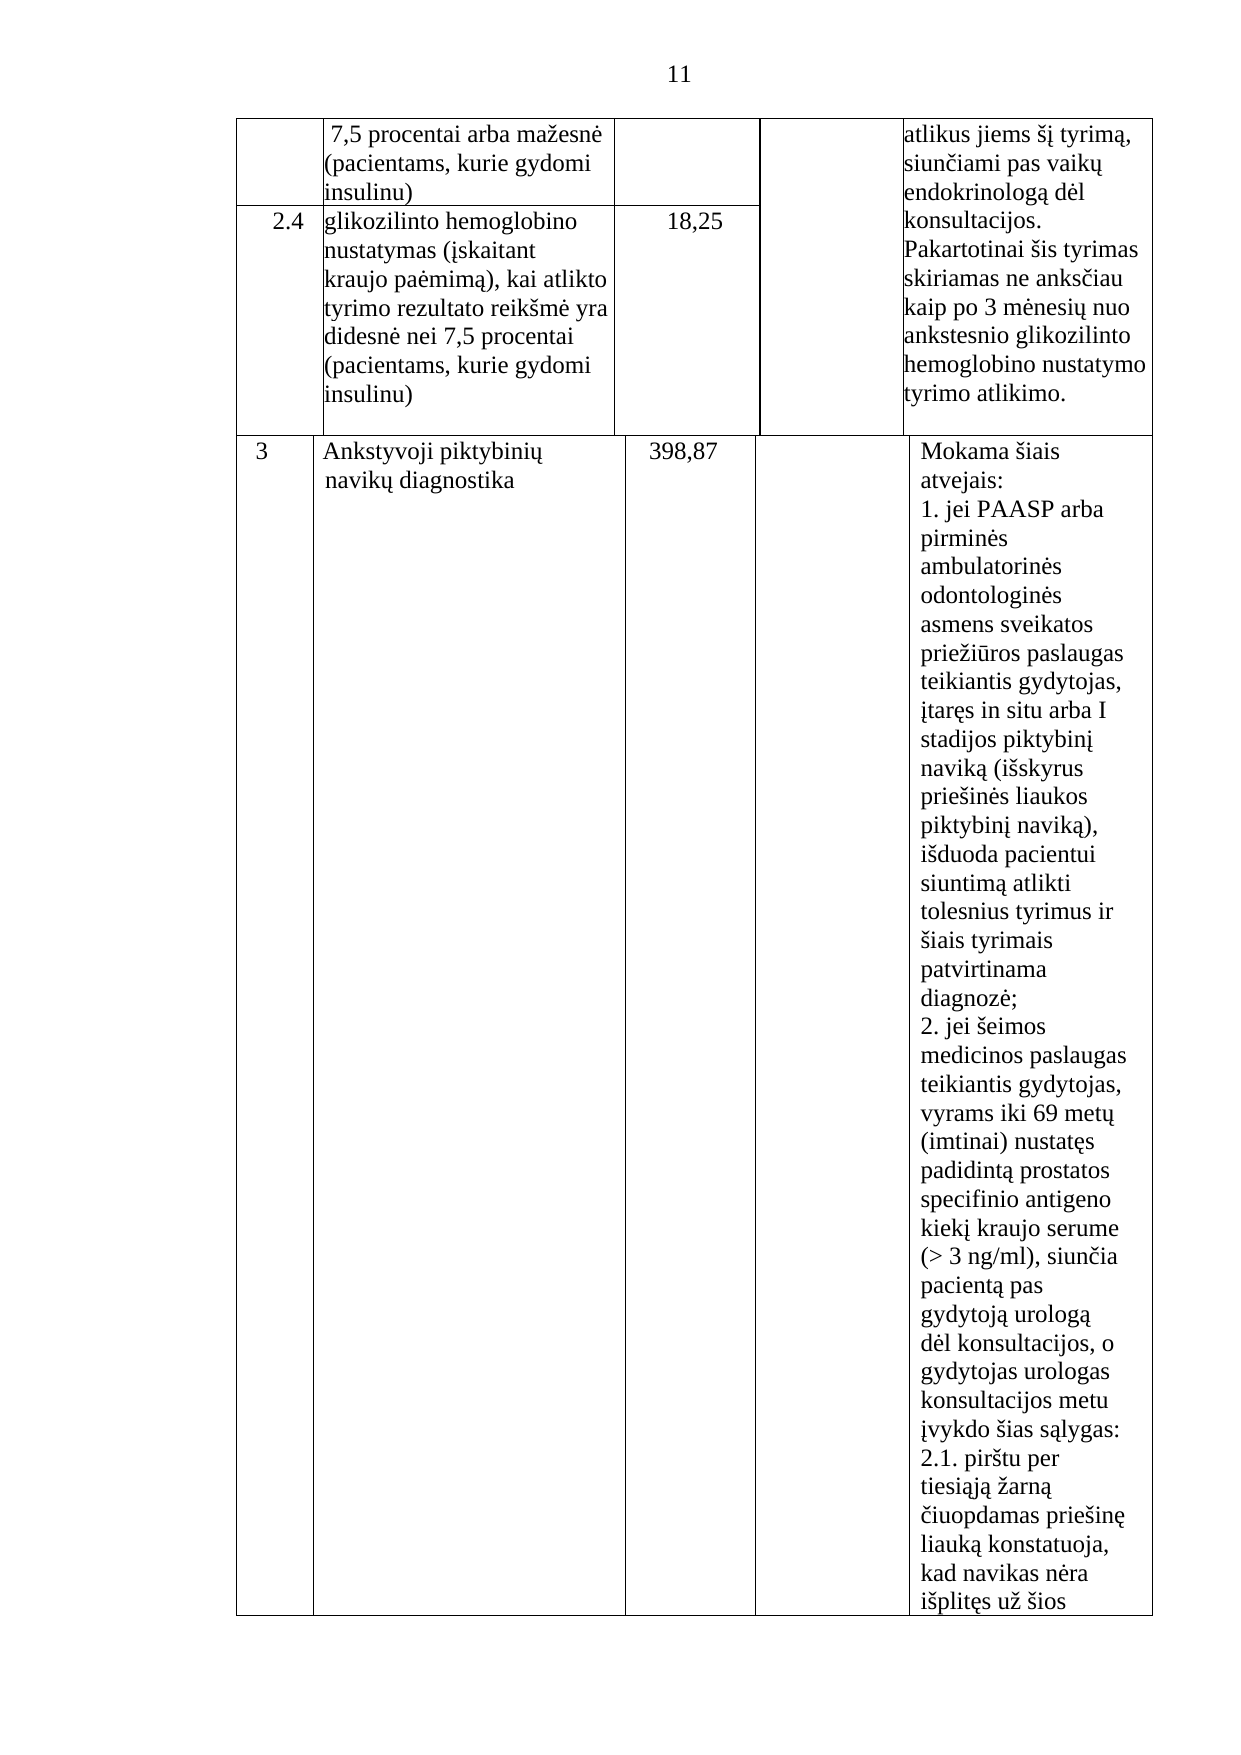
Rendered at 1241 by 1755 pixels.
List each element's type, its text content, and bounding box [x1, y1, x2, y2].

table_cell 18,25 [615, 206, 759, 435]
table_cell glikozilinto hemoglobino nustatymas (įskaitant kraujo paėmimą), kai atlikto tyrimo rezultato reikšmė yra didesnė nei 7,5 procentai (pacientams, kurie gydomi insulinu) [324, 206, 614, 435]
table_cell Mokama šiais atvejais: 1. jei PAASP arba pirminės ambulatorinės odontologinės asmens sveikatos priežiūros paslaugas teikiantis gydytojas, įtaręs in situ arba I stadijos piktybinį naviką (išskyrus priešinės liaukos piktybinį naviką), išduoda pacientui siuntimą atlikti tolesnius tyrimus ir šiais tyrimais patvirtinama diagnozė; 2. jei šeimos medicinos paslaugas teikiantis gydytojas, vyrams iki 69 metų (imtinai) nustatęs padidintą prostatos specifinio antigeno kiekį kraujo serume (> 3 ng/ml), siunčia pacientą pas gydytoją urologą dėl konsultacijos, o gydytojas urologas konsultacijos metu įvykdo šias sąlygas: 2.1. pirštu per tiesiąją žarną čiuopdamas priešinę liauką konstatuoja, kad navikas nėra išplitęs už šios [910, 436, 1152, 1615]
table_cell 7,5 procentai arba mažesnė (pacientams, kurie gydomi insulinu) [324, 119, 614, 205]
table_cell atlikus jiems šį tyrimą, siunčiami pas vaikų endokrinologą dėl konsultacijos. Pakartotinai šis tyrimas skiriamas ne anksčiau kaip po 3 mėnesių nuo ankstesnio glikozilinto hemoglobino nustatymo tyrimo atlikimo. [904, 119, 1152, 435]
table_cell 398,87 [626, 436, 755, 1615]
table_cell Ankstyvoji piktybinių navikų diagnostika [314, 436, 625, 1615]
table_cell [615, 119, 759, 205]
table_cell [237, 119, 323, 205]
table_cell [761, 119, 903, 435]
table_cell 3 [237, 436, 313, 1615]
table_cell 2.4 [237, 206, 323, 435]
table_cell [756, 436, 909, 1615]
